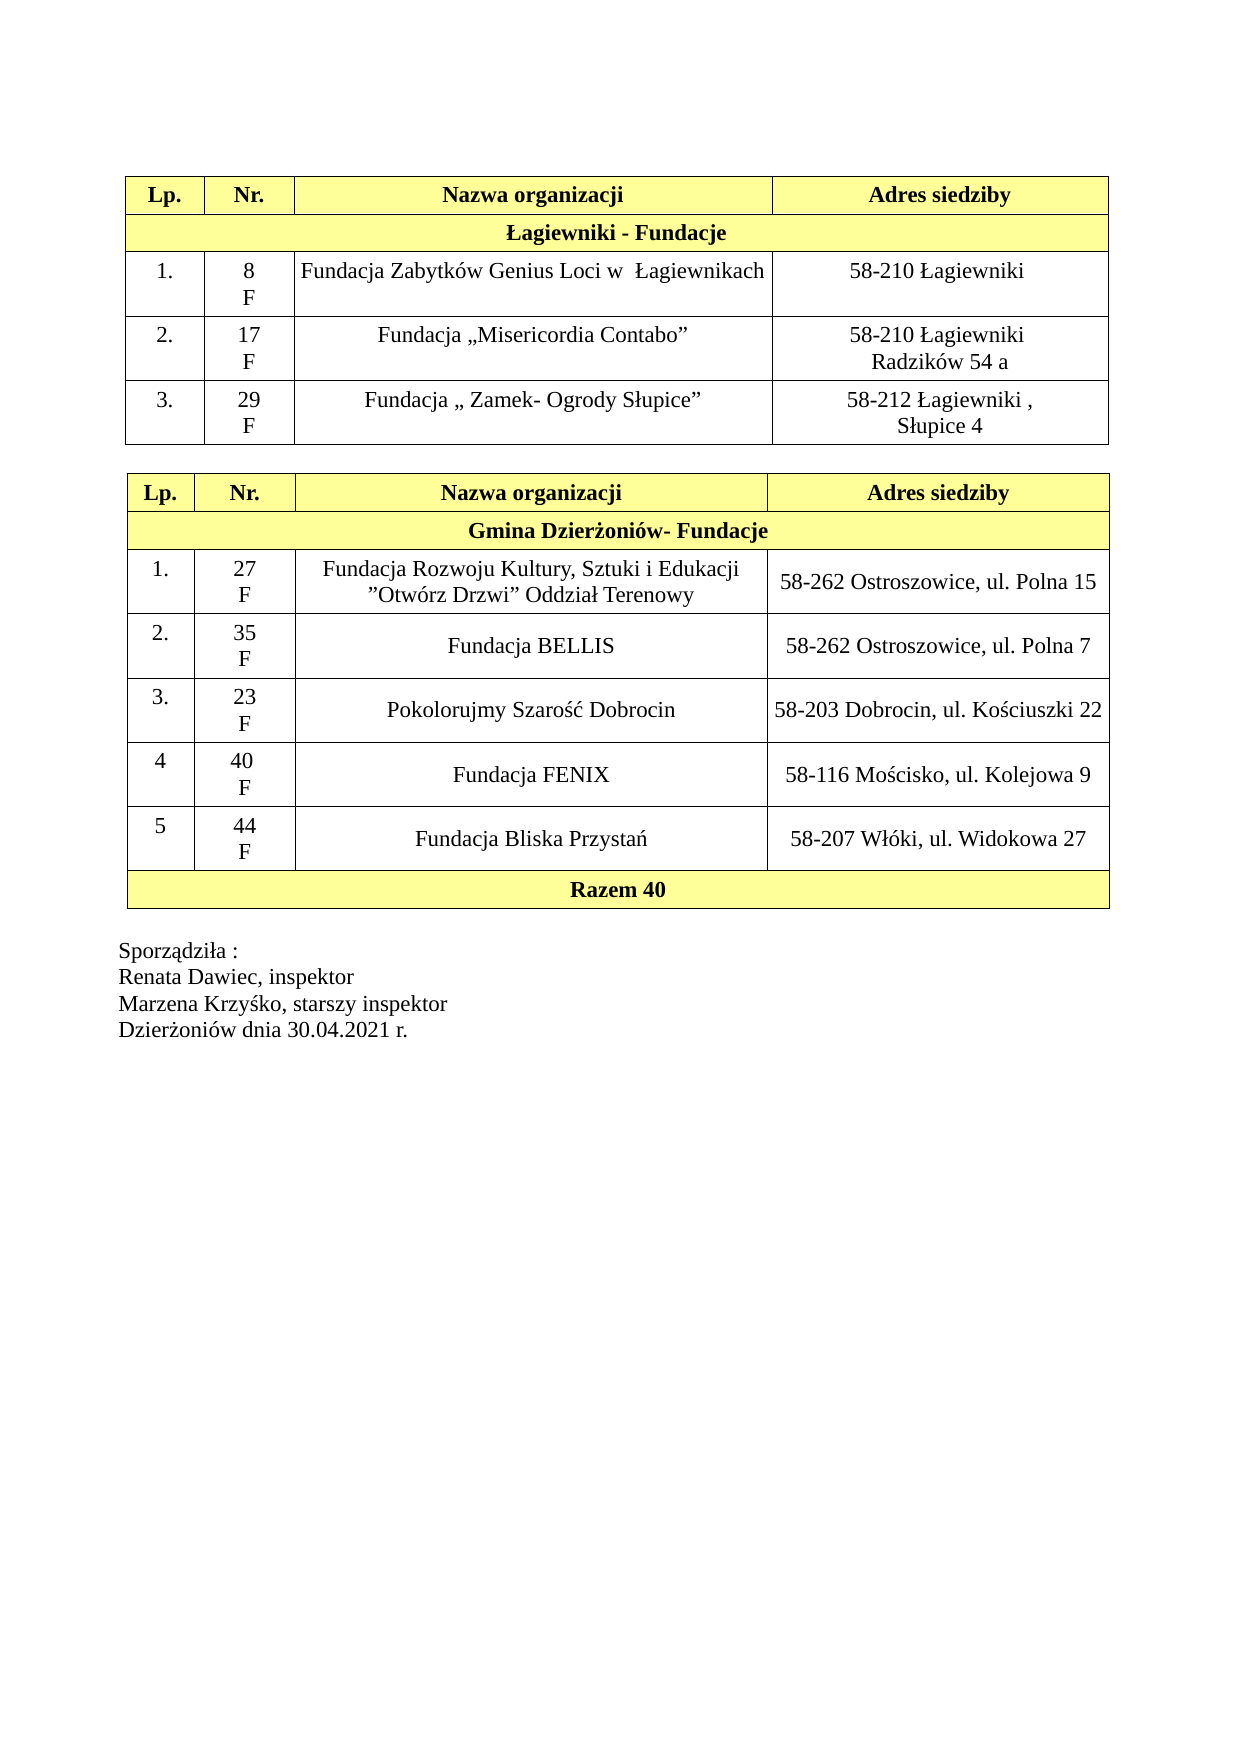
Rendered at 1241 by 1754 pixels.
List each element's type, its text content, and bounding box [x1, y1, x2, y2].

table_cell 1. [128, 550, 194, 613]
table_cell 29 F [205, 381, 294, 444]
table_header Nazwa organizacji [295, 177, 772, 213]
table_cell 58-262 Ostroszowice, ul. Polna 7 [768, 614, 1109, 677]
table_cell Fundacja Zabytków Genius Loci w Łagiewnikach [295, 252, 772, 316]
table_cell 44 F [195, 807, 295, 870]
table_cell 58-203 Dobrocin, ul. Kościuszki 22 [768, 679, 1109, 742]
table_cell 58-207 Włóki, ul. Widokowa 27 [768, 807, 1109, 870]
table_cell 35 F [195, 614, 295, 677]
table_cell 58-210 Łagiewniki [773, 252, 1108, 316]
table_cell 5 [128, 807, 194, 870]
table_cell Fundacja BELLIS [296, 614, 767, 677]
table_cell 1. [126, 252, 204, 316]
table_header Lp. [126, 177, 204, 213]
table_cell Fundacja Bliska Przystań [296, 807, 767, 870]
table_cell Fundacja FENIX [296, 743, 767, 806]
table_cell 27 F [195, 550, 295, 613]
table_cell 58-212 Łagiewniki , Słupice 4 [773, 381, 1108, 444]
table_header Lp. [128, 474, 194, 511]
table_cell Razem 40 [128, 871, 1109, 908]
table_header Adres siedziby [773, 177, 1108, 213]
table_cell Pokolorujmy Szarość Dobrocin [296, 679, 767, 742]
table_cell 58-210 Łagiewniki Radzików 54 a [773, 317, 1108, 380]
table_cell 8 F [205, 252, 294, 316]
table_cell 2. [126, 317, 204, 380]
table_header Nazwa organizacji [296, 474, 767, 511]
table_cell 40 F [195, 743, 295, 806]
table_cell 4 [128, 743, 194, 806]
table_cell 3. [128, 679, 194, 742]
text Dzierżoniów dnia 30.04.2021 r. [118, 1016, 1122, 1042]
table_cell 58-262 Ostroszowice, ul. Polna 15 [768, 550, 1109, 613]
table_cell Fundacja „Misericordia Contabo” [295, 317, 772, 380]
table_cell Gmina Dzierżoniów- Fundacje [128, 512, 1109, 549]
text Marzena Krzyśko, starszy inspektor [118, 990, 1122, 1016]
text Renata Dawiec, inspektor [118, 963, 1122, 990]
text Sporządziła : [118, 937, 1122, 963]
table_cell 3. [126, 381, 204, 444]
table_cell 23 F [195, 679, 295, 742]
table_header Nr. [205, 177, 294, 213]
table_header Nr. [195, 474, 295, 511]
table_cell 2. [128, 614, 194, 677]
table_header Adres siedziby [768, 474, 1109, 511]
table_cell Fundacja „ Zamek- Ogrody Słupice” [295, 381, 772, 444]
table_cell Łagiewniki - Fundacje [126, 215, 1108, 251]
table_cell Fundacja Rozwoju Kultury, Sztuki i Edukacji ”Otwórz Drzwi” Oddział Terenowy [296, 550, 767, 613]
table_cell 58-116 Mościsko, ul. Kolejowa 9 [768, 743, 1109, 806]
table_cell 17 F [205, 317, 294, 380]
